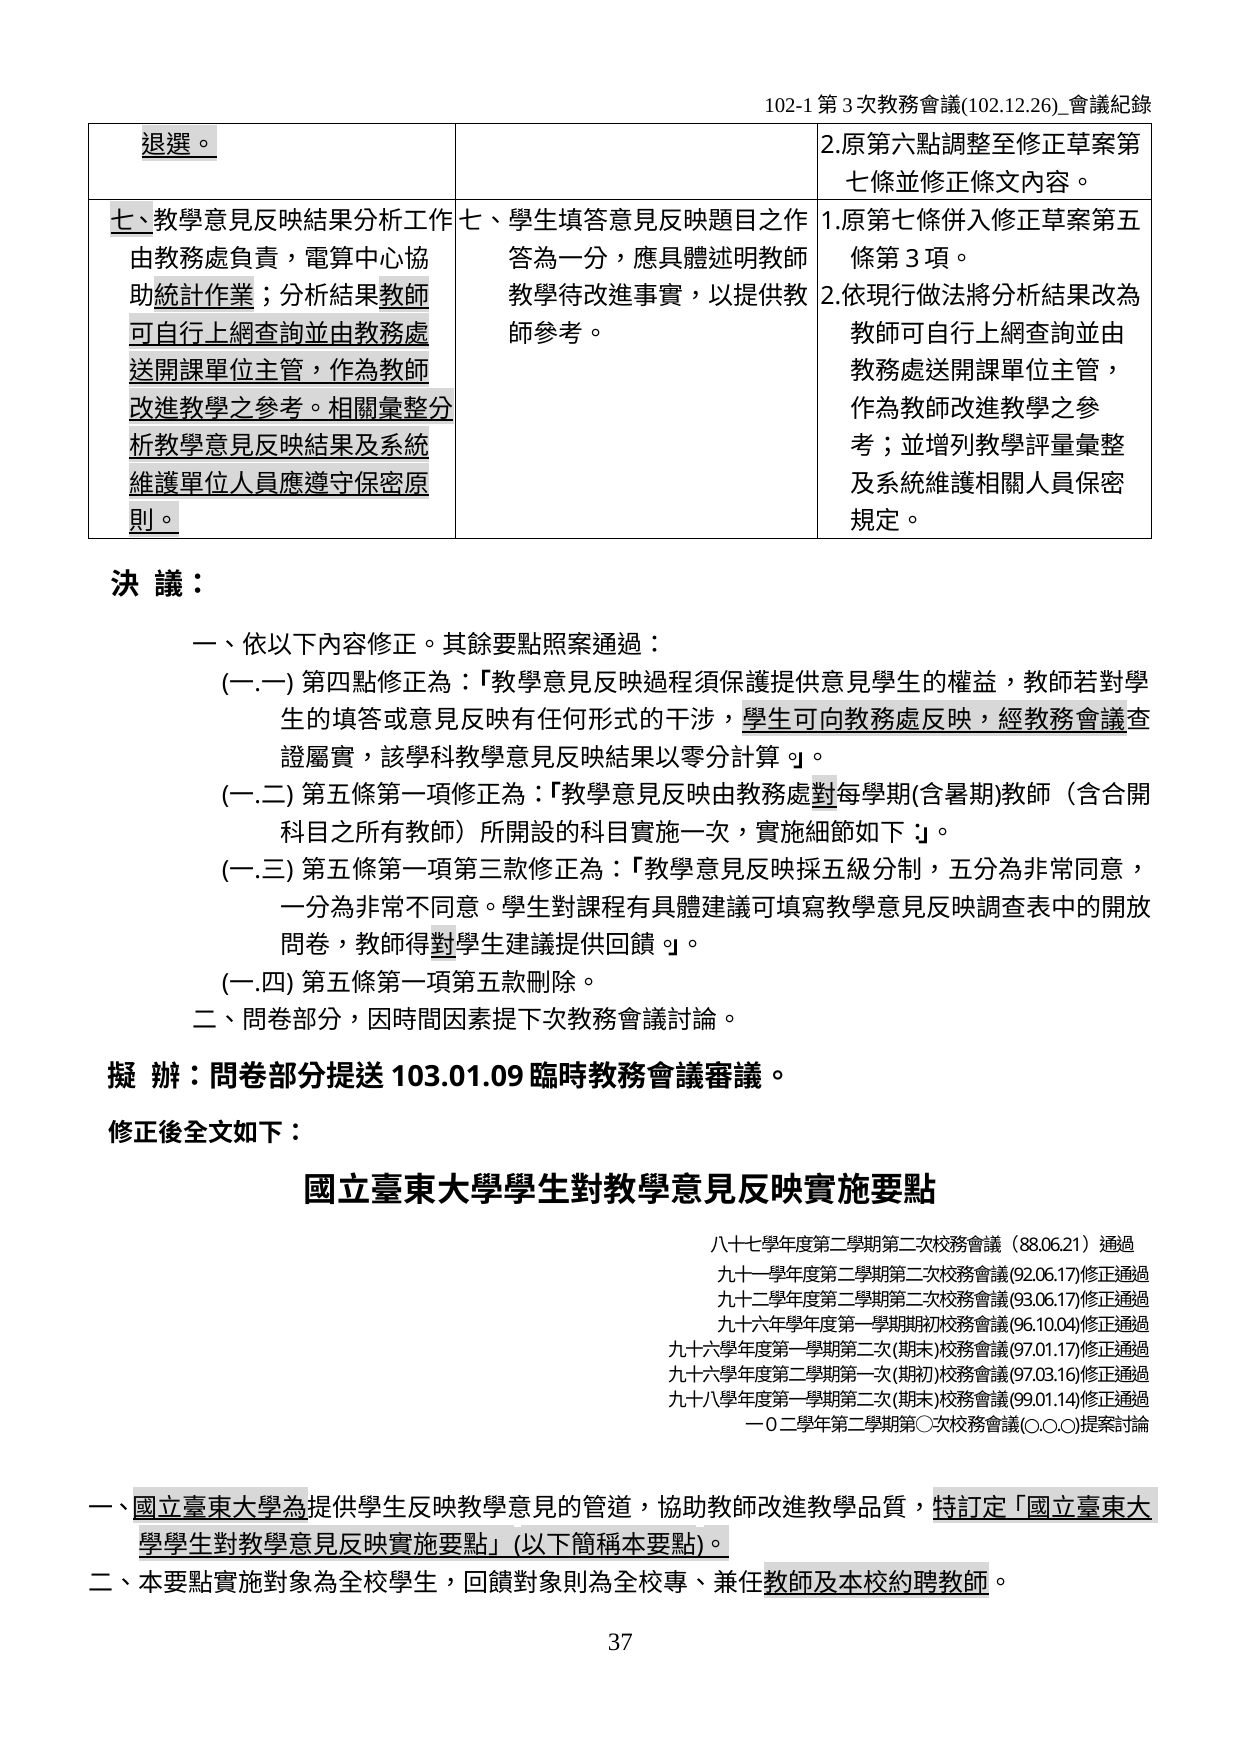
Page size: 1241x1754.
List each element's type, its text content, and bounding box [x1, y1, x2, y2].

text 九十二學年度第二學期第二次校務會議(93.06.17)修正通過 [89, 1287, 1152, 1312]
text 修正後全文如下： [89, 1112, 1152, 1149]
list 第四點修正為：「教學意見反映過程須保護提供意見學生的權益，教師若對學生的填答或意見反映有任何形式的干涉，學生可向教務處反映，經教務會議查證屬實，該學科教學意見反映結果以零分計算。」。 [222, 662, 1152, 774]
text 一、國立臺東大學為提供學生反映教學意見的管道，協助教師改進教學品質，特訂定「國立臺東大學學生對教學意見反映實施要點」(以下簡稱本要點)。 [89, 1487, 1152, 1562]
table_cell [456, 124, 817, 199]
text 一０二學年第二學期第○次校務會議(○.○.○)提案討論 [89, 1412, 1152, 1437]
table_cell 退選。 [89, 124, 455, 199]
table_cell 1.原第七條併入修正草案第五條第3項。 2.依現行做法將分析結果改為教師可自行上網查詢並由教務處送開課單位主管，作為教師改進教學之參考；並增列教學評量彙整及系統維護相關人員保密規定。 [818, 200, 1151, 538]
table_cell 七、教學意見反映結果分析工作由教務處負責，電算中心協助統計作業；分析結果教師可自行上網查詢並由教務處送開課單位主管，作為教師改進教學之參考。相關彙整分析教學意見反映結果及系統維護單位人員應遵守保密原則。 [89, 200, 455, 538]
text 九十一學年度第二學期第二次校務會議(92.06.17)修正通過 [89, 1262, 1152, 1287]
text 九十六學年度第二學期第一次(期初)校務會議(97.03.16)修正通過 [89, 1362, 1152, 1387]
table_cell 七、學生填答意見反映題目之作答為一分，應具體述明教師教學待改進事實，以提供教師參考。 [456, 200, 817, 538]
text 二、本要點實施對象為全校學生，回饋對象則為全校專、兼任教師及本校約聘教師。 [89, 1562, 1152, 1599]
list 第五條第一項第五款刪除。 [189, 962, 1152, 999]
text 一、依以下內容修正。其餘要點照案通過： [89, 624, 1152, 662]
text 九十八學年度第一學期第二次(期末)校務會議(99.01.14)修正通過 [89, 1387, 1152, 1412]
text 九十六學年度第一學期第二次(期末)校務會議(97.01.17)修正通過 [89, 1337, 1152, 1362]
text 八十七學年度第二學期第二次校務會議（88.06.21）通過 [89, 1224, 1136, 1262]
table_cell 2.原第六點調整至修正草案第七條並修正條文內容。 [818, 124, 1151, 199]
text 國立臺東大學學生對教學意見反映實施要點 [89, 1149, 1152, 1224]
list 第五條第一項修正為：「教學意見反映由教務處對每學期(含暑期)教師（含合開科目之所有教師）所開設的科目實施一次，實施細節如下：」。 [222, 774, 1152, 849]
text 擬 辦：問卷部分提送103.01.09臨時教務會議審議。 [89, 1037, 1152, 1112]
text 二、問卷部分，因時間因素提下次教務會議討論。 [89, 999, 1152, 1037]
list 第五條第一項第三款修正為：「教學意見反映採五級分制，五分為非常同意，一分為非常不同意。學生對課程有具體建議可填寫教學意見反映調查表中的開放問卷，教師得對學生建議提供回饋。」。 [222, 849, 1152, 962]
text 九十六年學年度第一學期期初校務會議(96.10.04)修正通過 [89, 1312, 1152, 1337]
text 決 議： [89, 544, 1152, 619]
